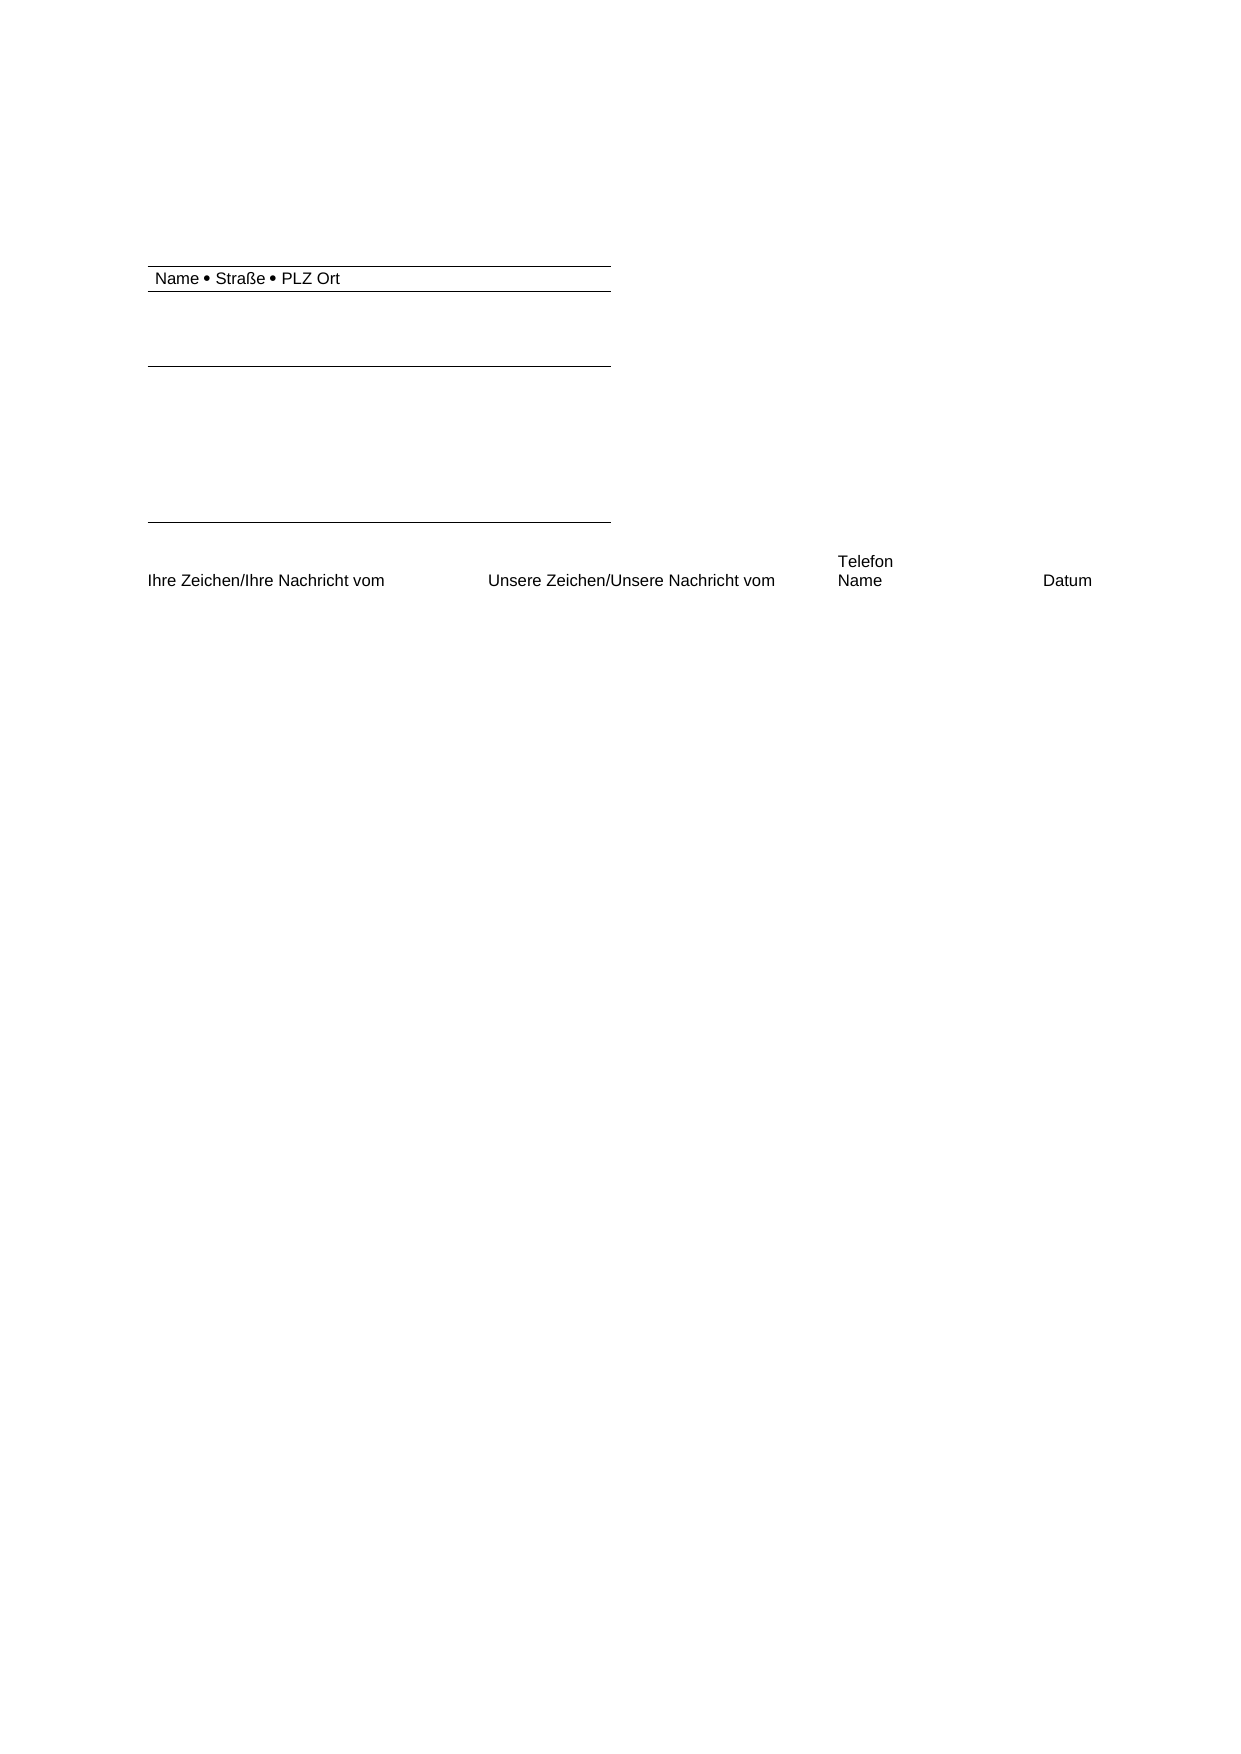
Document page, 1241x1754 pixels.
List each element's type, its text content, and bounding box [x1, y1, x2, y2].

table_header Telefon Name [838, 552, 1043, 590]
table_header Ihre Zeichen/Ihre Nachricht vom [148, 552, 488, 590]
table_cell [148, 292, 611, 366]
table_header Datum [1043, 552, 1192, 590]
table_header Name  Straße  PLZ Ort [148, 267, 611, 291]
table_cell [1043, 590, 1192, 617]
table_cell [488, 590, 838, 617]
table_cell [148, 367, 611, 522]
table_header Unsere Zeichen/Unsere Nachricht vom [488, 552, 838, 590]
table_cell [838, 590, 1043, 617]
table_cell [148, 590, 488, 617]
